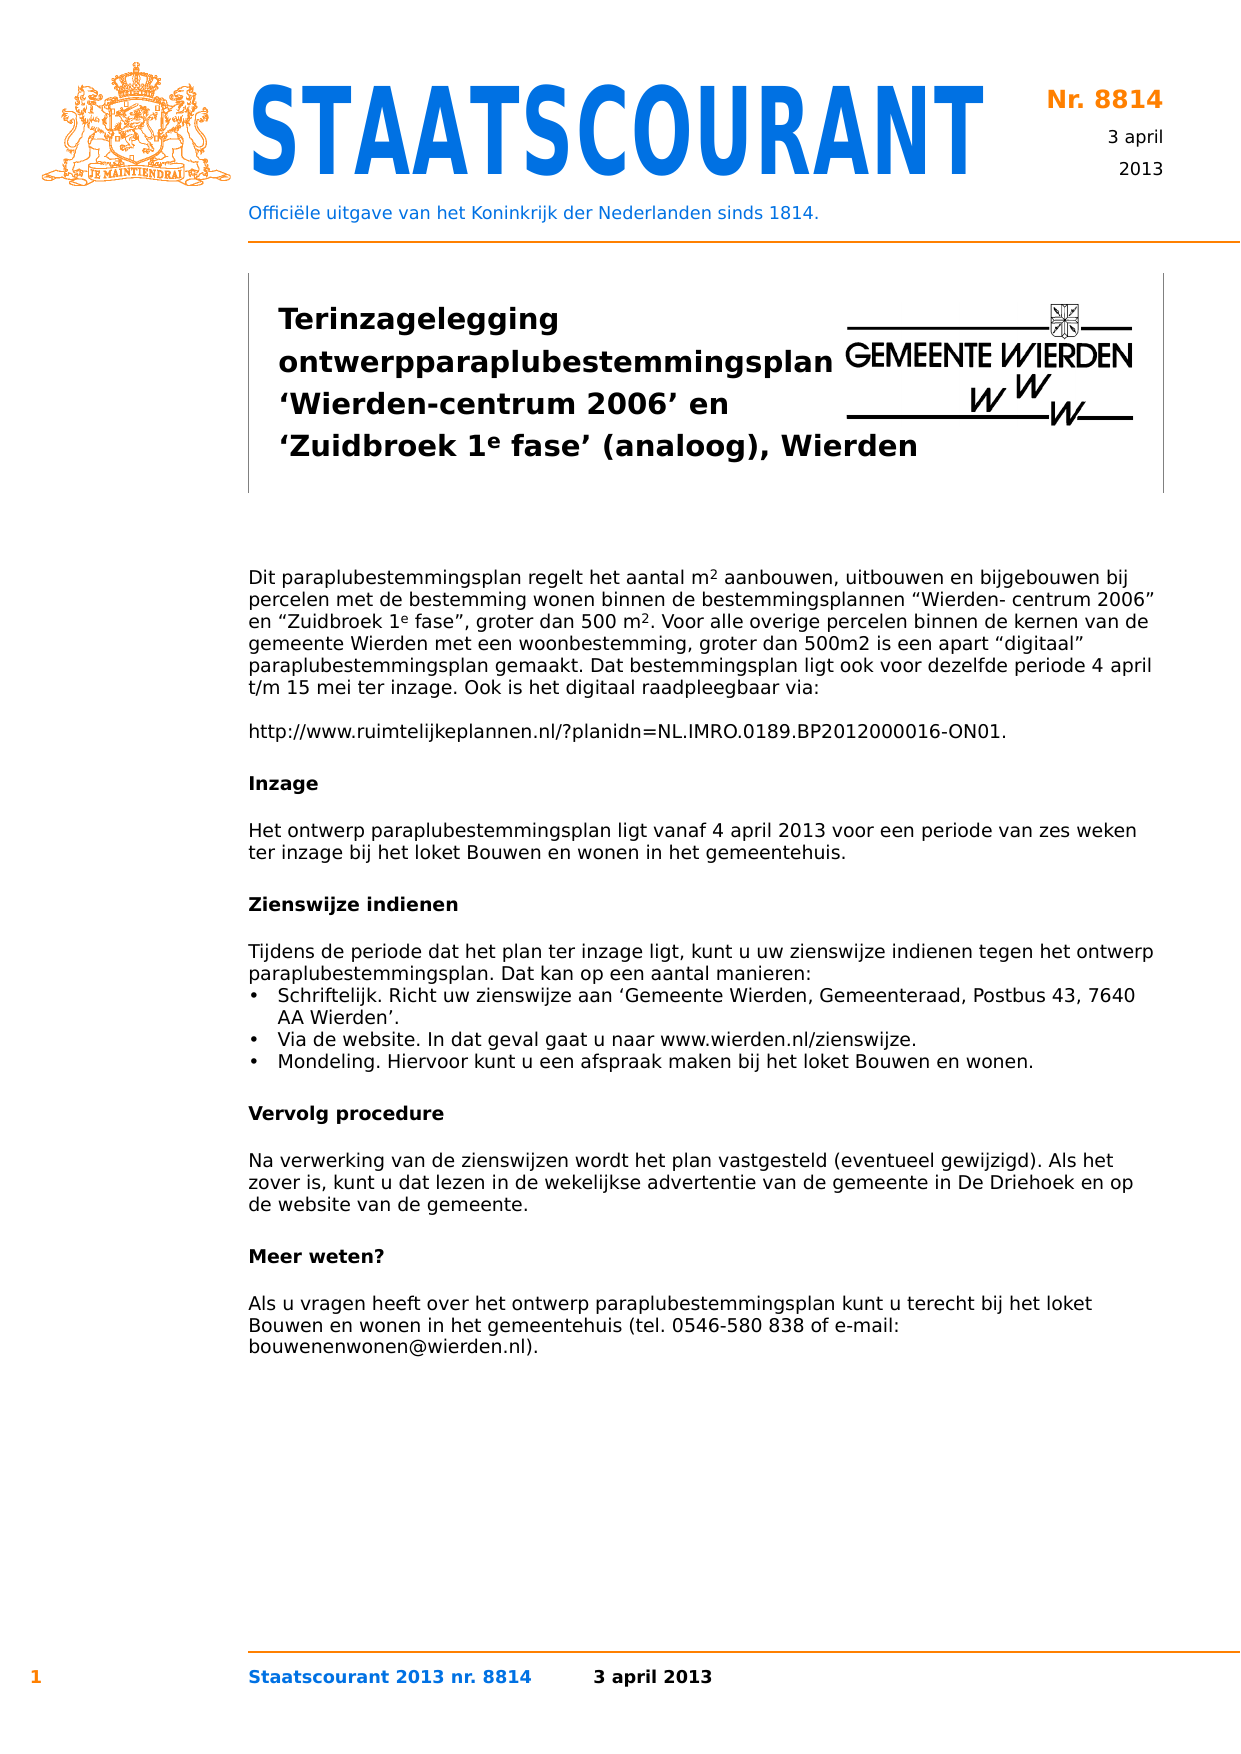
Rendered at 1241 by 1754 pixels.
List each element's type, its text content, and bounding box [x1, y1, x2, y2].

table_header Nr. 8814 [998, 62, 1240, 121]
subtitle Inzage [248, 773, 1163, 795]
text Dit paraplubestemmingsplan regelt het aantal m2 aanbouwen, uitbouwen en bijgebouwen bij percelen met de bestemming wonen binnen de bestemmingsplannen “Wierden- centrum 2006” en “Zuidbroek 1e fase”, groter dan 500 m2. Voor alle overige percelen binnen de kernen van de gemeente Wierden met een woonbestemming, groter dan 500m2 is een apart “digitaal” paraplubestemmingsplan gemaakt. Dat bestemmingsplan ligt ook voor dezelfde periode 4 april t/m 15 mei ter inzage. Ook is het digitaal raadpleegbaar via: [248, 567, 1163, 699]
subtitle Vervolg procedure [248, 1103, 1163, 1124]
text Het ontwerp paraplubestemmingsplan ligt vanaf 4 april 2013 voor een periode van zes weken ter inzage bij het loket Bouwen en wonen in het gemeentehuis. [248, 820, 1163, 864]
table_cell 3 april [998, 121, 1240, 153]
subtitle Terinzagelegging ontwerpparaplubestemmingsplan ‘Wierden-centrum 2006’ en ‘Zuidbroek 1e fase’ (analoog), Wierden [249, 273, 1163, 493]
subtitle Zienswijze indienen [248, 894, 1163, 916]
picture [844, 302, 1134, 427]
text • Via de website. In dat geval gaat u naar www.wierden.nl/zienswijze. [248, 1029, 1163, 1051]
text Na verwerking van de zienswijzen wordt het plan vastgesteld (eventueel gewijzigd). Als het zover is, kunt u dat lezen in de wekelijkse advertentie van de gemeente in De Driehoek en op de website van de gemeente. [248, 1149, 1163, 1216]
table_header STAATSCOURANT [248, 62, 998, 203]
text • Schriftelijk. Richt uw zienswijze aan ‘Gemeente Wierden, Gemeenteraad, Postbus 43, 7640 AA Wierden’. [248, 985, 1163, 1029]
text • Mondeling. Hiervoor kunt u een afspraak maken bij het loket Bouwen en wonen. [248, 1051, 1163, 1073]
text Tijdens de periode dat het plan ter inzage ligt, kunt u uw zienswijze indienen tegen het ontwerp paraplubestemmingsplan. Dat kan op een aantal manieren: [248, 941, 1163, 985]
text Als u vragen heeft over het ontwerp paraplubestemmingsplan kunt u terecht bij het loket Bouwen en wonen in het gemeentehuis (tel. 0546-580 838 of e-mail: bouwenenwonen@wierden.nl). [248, 1292, 1163, 1358]
table_cell 2013 [998, 153, 1240, 203]
table_cell Officiële uitgave van het Koninkrijk der Nederlanden sinds 1814. [248, 203, 1240, 241]
subtitle Meer weten? [248, 1246, 1163, 1267]
picture [41, 62, 231, 186]
table_header [25, 62, 248, 241]
text http://www.ruimtelijkeplannen.nl/?planidn=NL.IMRO.0189.BP2012000016-ON01. [248, 721, 1163, 743]
